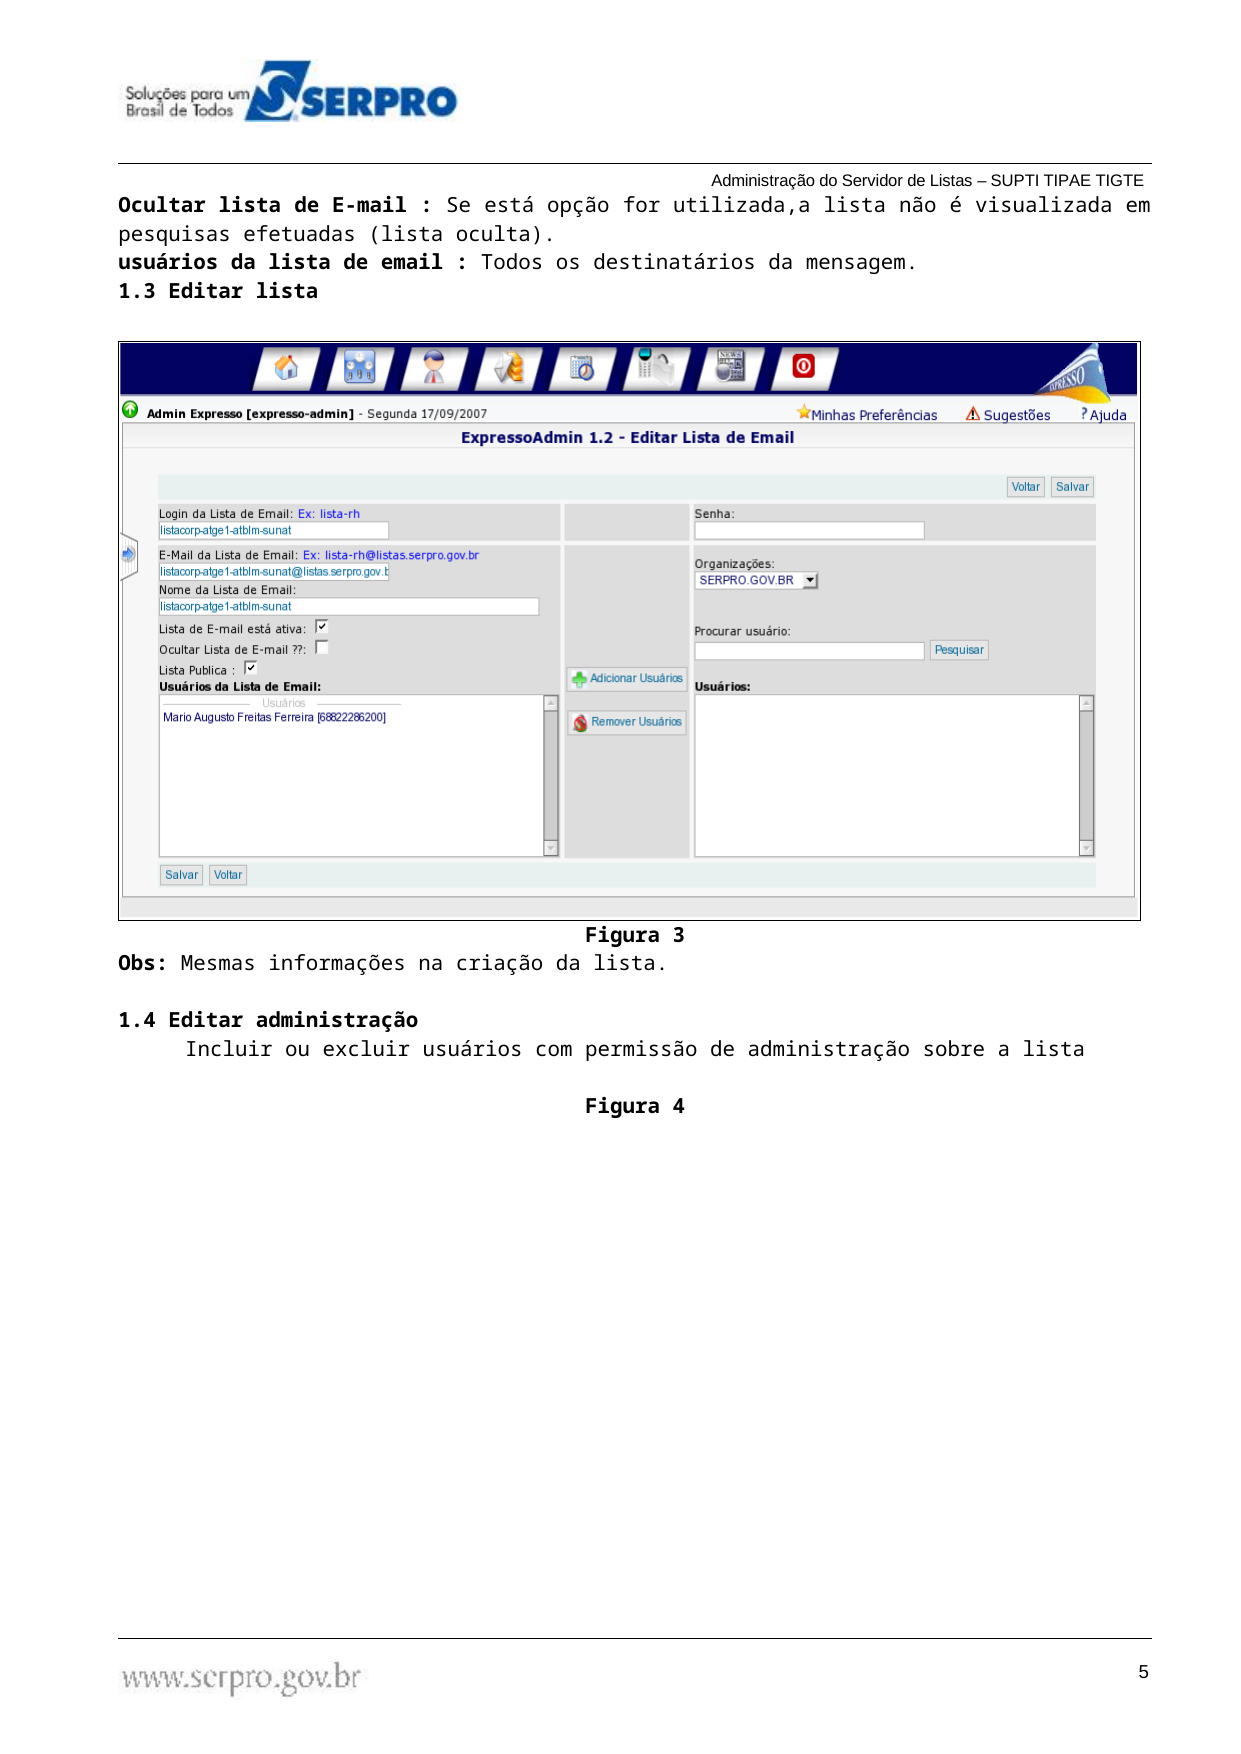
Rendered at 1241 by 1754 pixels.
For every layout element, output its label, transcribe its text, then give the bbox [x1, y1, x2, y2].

text Incluir ou excluir usuários com permissão de administração sobre a lista [118, 1034, 1152, 1062]
text Ocultar lista de E-mail : Se está opção for utilizada,a lista não é visualizada em pesquisas efetuadas (lista oculta). [118, 190, 1152, 247]
picture [118, 1656, 369, 1700]
picture [120, 343, 1138, 917]
text Obs: Mesmas informações na criação da lista. [118, 948, 1152, 977]
text 1.3 Editar lista [118, 276, 1152, 304]
text 1.4 Editar administração [118, 1005, 1152, 1034]
text Figura 3 [118, 333, 1152, 948]
text usuários da lista de email : Todos os destinatários da mensagem. [118, 247, 1152, 276]
text Figura 4 [118, 1091, 1152, 1119]
picture [118, 59, 461, 122]
